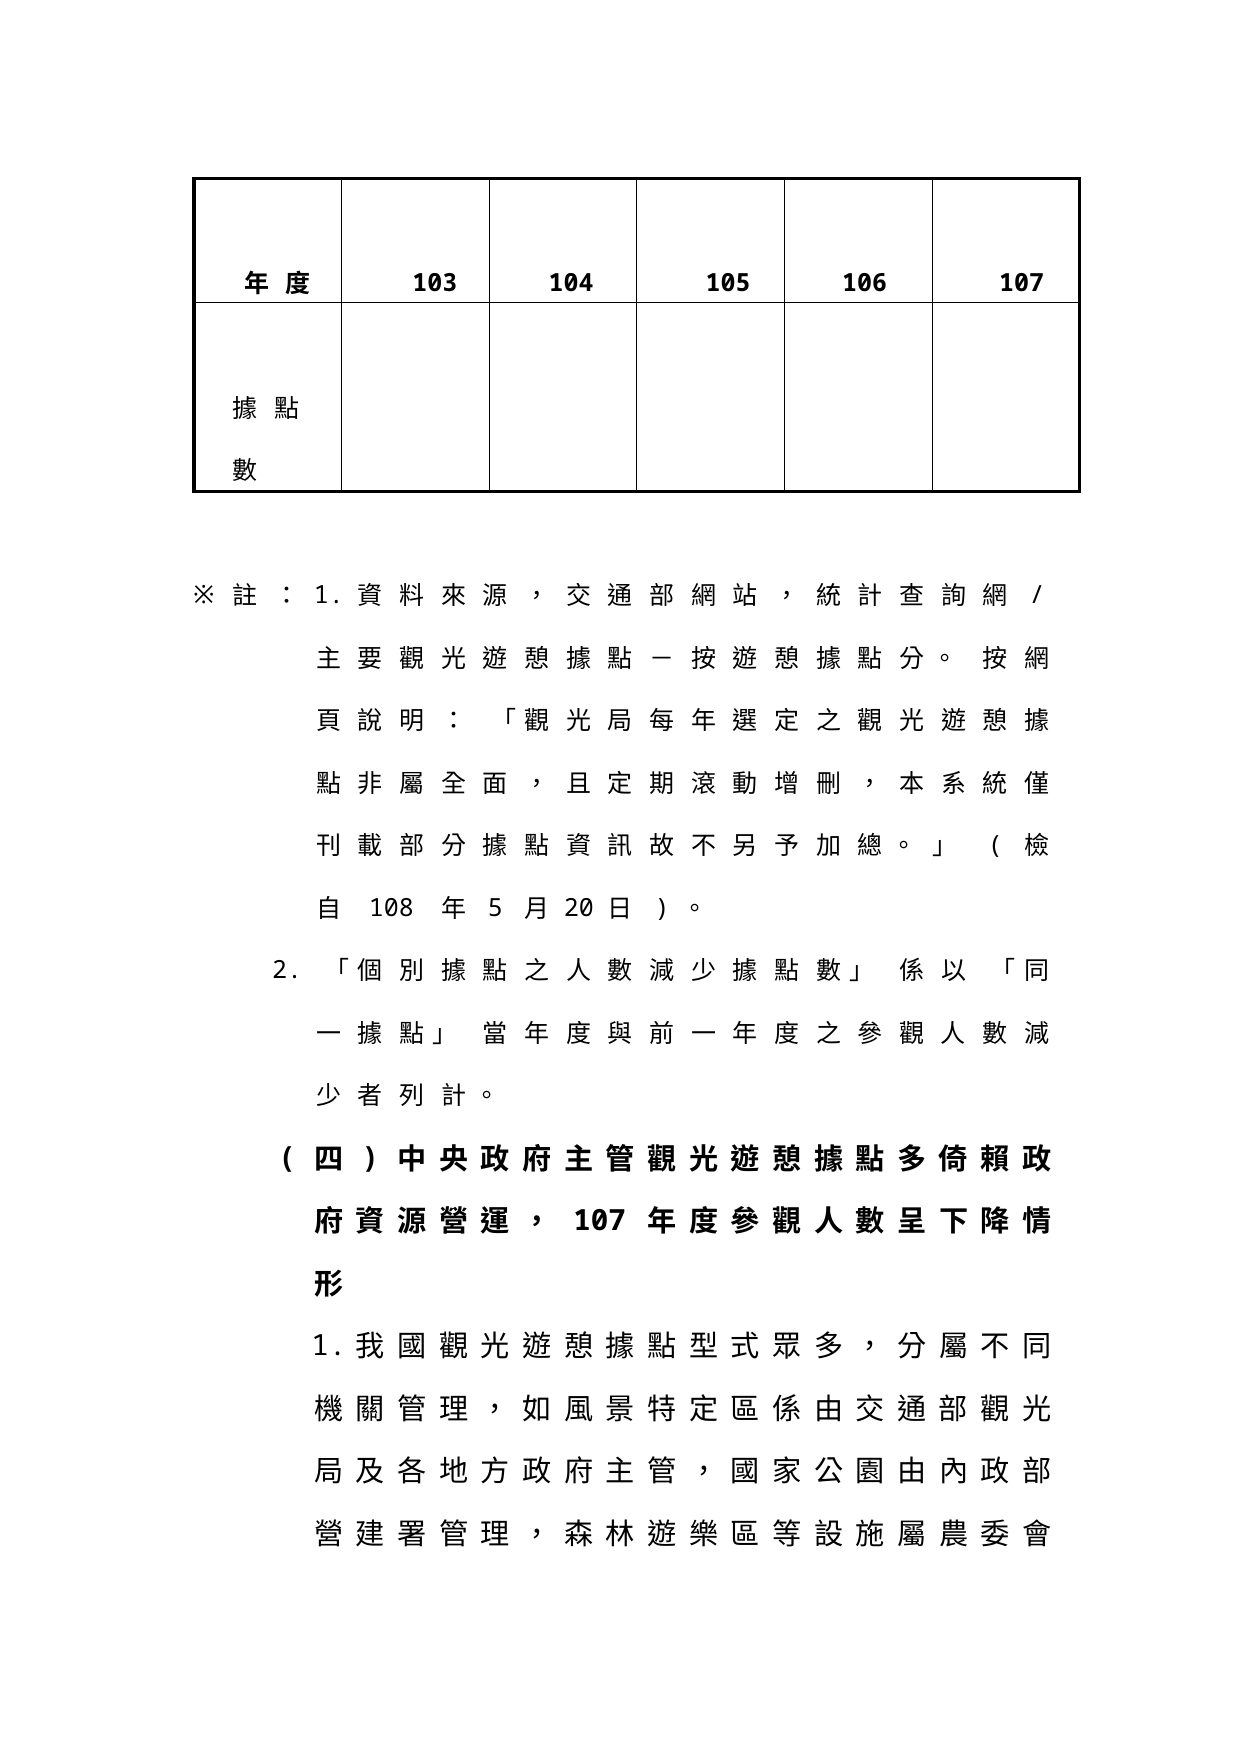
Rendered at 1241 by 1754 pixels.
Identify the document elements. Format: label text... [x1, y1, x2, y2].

table_header 年度 [196, 180, 341, 302]
table_cell 據點數 [196, 303, 341, 490]
table_cell [933, 303, 1078, 490]
text 2.「個別據點之人數減少據點數」係以「同一據點」當年度與前一年度之參觀人數減少者列計。 [256, 927, 1058, 1115]
text (四)中央政府主管觀光遊憩據點多倚賴政府資源營運，107年度參觀人數呈下降情形 [242, 1115, 1058, 1302]
table_header 106 [785, 180, 932, 302]
text ※註：1.資料來源，交通部網站，統計查詢網/主要觀光遊憩據點－按遊憩據點分。按網頁說明：「觀光局每年選定之觀光遊憩據點非屬全面，且定期滾動增刪，本系統僅刊載部分據點資訊故不另予加總。」(檢自108年5月20日)。 [183, 552, 1058, 927]
table_cell [490, 303, 636, 490]
table_header 107 [933, 180, 1078, 302]
table_header 103 [342, 180, 489, 302]
table_cell [637, 303, 784, 490]
table_cell [785, 303, 932, 490]
text 1.我國觀光遊憩據點型式眾多，分屬不同機關管理，如風景特定區係由交通部觀光局及各地方政府主管，國家公園由內政部營建署管理，森林遊樂區等設施屬農委會 [271, 1302, 1058, 1552]
table_header 105 [637, 180, 784, 302]
table_cell - [342, 303, 489, 490]
table_header 104 [490, 180, 636, 302]
